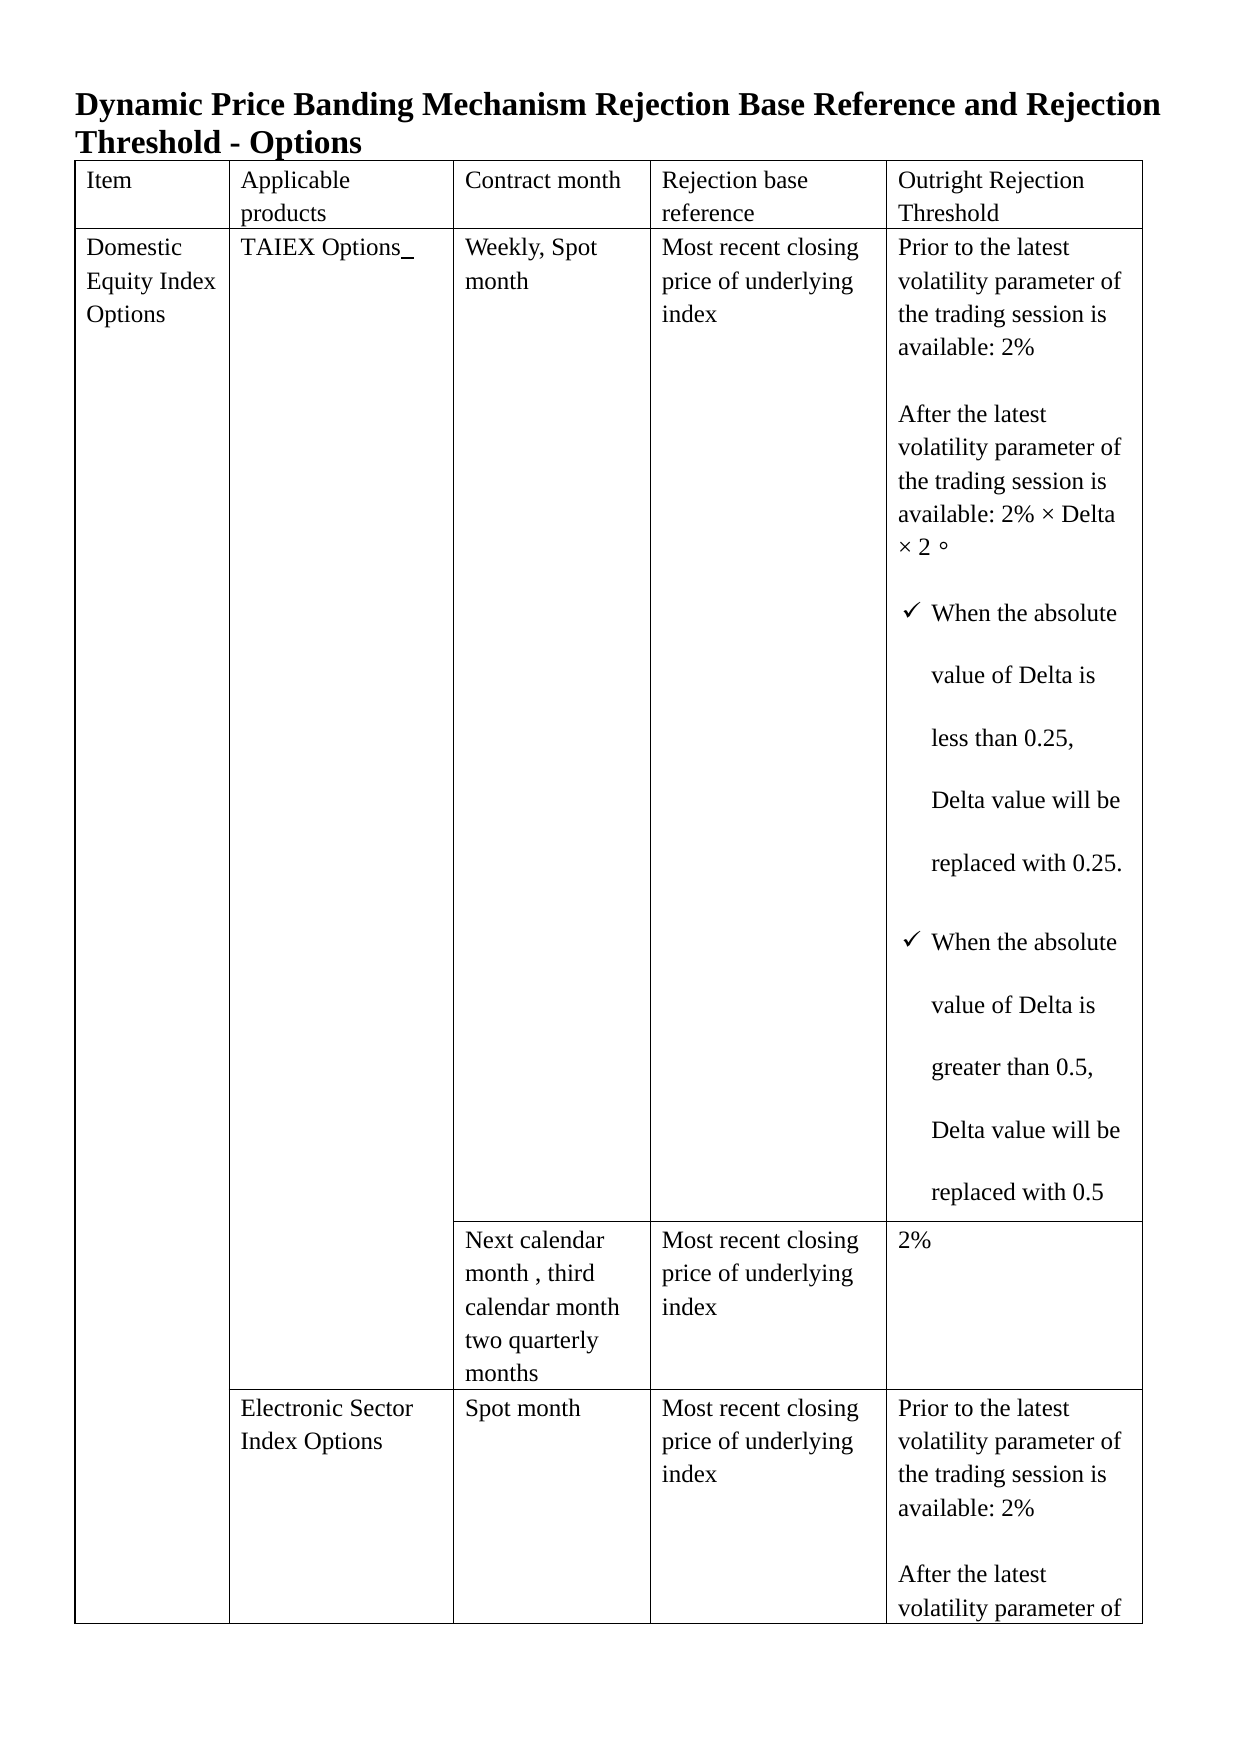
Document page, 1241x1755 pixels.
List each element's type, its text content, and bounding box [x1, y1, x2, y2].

table_cell Electronic Sector Index Options [230, 1390, 453, 1623]
table_cell Most recent closing price of underlying index [651, 229, 886, 1221]
table_cell Next calendar month , third calendar month two quarterly months [454, 1222, 650, 1388]
table_header Rejection base reference [651, 161, 886, 228]
table_header Applicable products [230, 161, 453, 228]
table_cell Spot month [454, 1390, 650, 1623]
table_cell Prior to the latest volatility parameter of the trading session is available: 2% After the latest volatility parameter of [887, 1390, 1142, 1623]
table_cell Most recent closing price of underlying index [651, 1390, 886, 1623]
table_header Outright Rejection Threshold [887, 161, 1142, 228]
table_cell 2% [887, 1222, 1142, 1388]
table_header Item [76, 161, 229, 228]
table_cell Weekly, Spot month [454, 229, 650, 1221]
table_cell Domestic Equity Index Options [76, 229, 229, 1623]
table_cell Prior to the latest volatility parameter of the trading session is available: 2% After the latest volatility parameter of the trading session is available: 2% × Delta × 2。 When the absolute value of Delta is less than 0.25, Delta value will be replaced with 0.25. When the absolute value of Delta is greater than 0.5, Delta value will be replaced with 0.5 [887, 229, 1142, 1221]
table_header Contract month [454, 161, 650, 228]
table_cell TAIEX Options [230, 229, 453, 1388]
text Dynamic Price Banding Mechanism Rejection Base Reference and Rejection Threshold - Options [75, 84, 1165, 160]
table_cell Most recent closing price of underlying index [651, 1222, 886, 1388]
